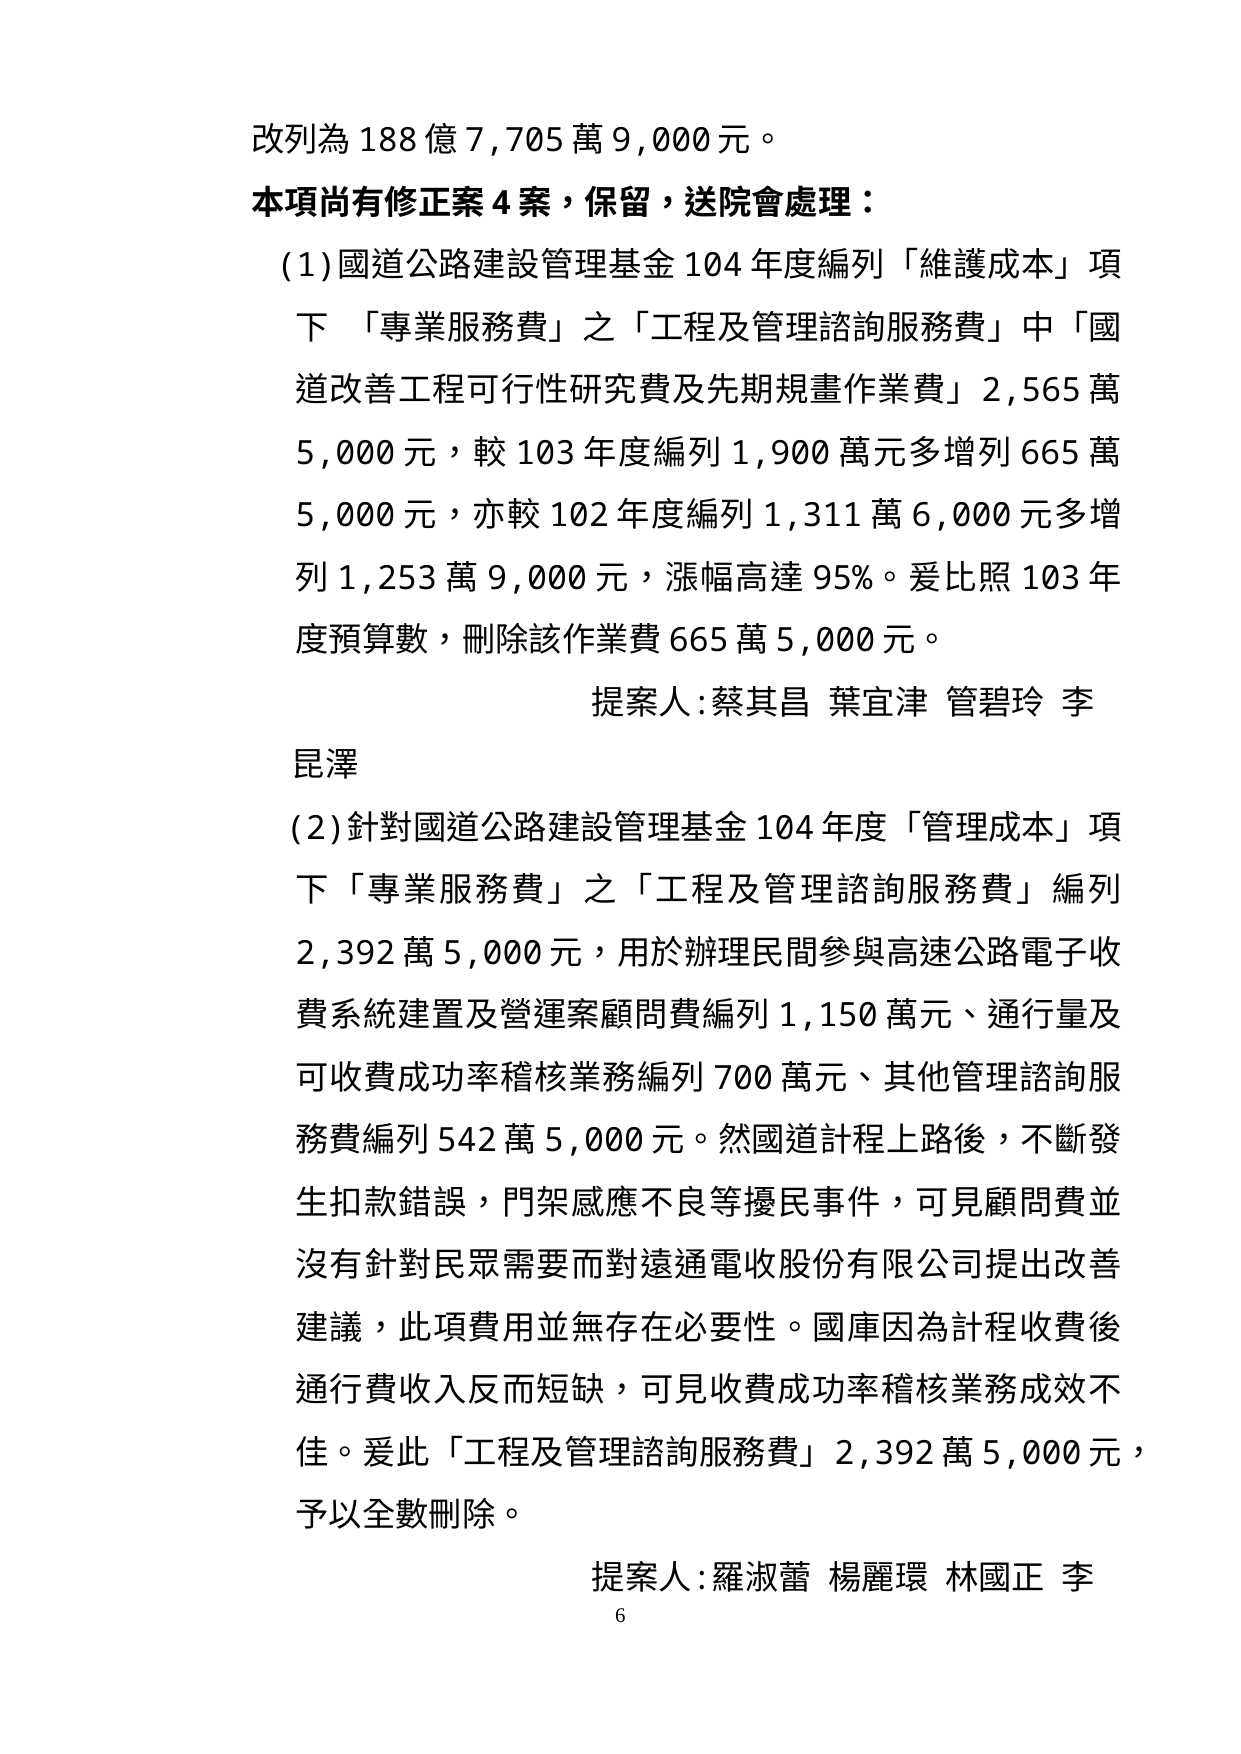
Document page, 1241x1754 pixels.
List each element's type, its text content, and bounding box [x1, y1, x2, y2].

text 2.業務總支出：原列189億0,166萬1,000元，減列「維護成 本」項下「服務費用」之「修理保養及保固費」中道路維護作業2,360萬2,000元、「管理及總務費用」100萬元，共計減列2,460萬2,000元，其餘均照列，改列為188億7,705萬9,000元。 [184, 96, 1122, 158]
text (1)國道公路建設管理基金104年度編列「維護成本」項下 「專業服務費」之「工程及管理諮詢服務費」中「國道改善工程可行性研究費及先期規畫作業費」2,565萬5,000元，較103年度編列1,900萬元多增列665萬5,000元，亦較102年度編列1,311萬6,000元多增列1,253萬9,000元，漲幅高達95%。爰比照103年度預算數，刪除該作業費665萬5,000元。 [133, 221, 1122, 658]
text 本項尚有修正案4案，保留，送院會處理： [251, 158, 1122, 221]
text (2)針對國道公路建設管理基金104年度「管理成本」項下「專業服務費」之「工程及管理諮詢服務費」編列2,392萬5,000元，用於辦理民間參與高速公路電子收費系統建置及營運案顧問費編列1,150萬元、通行量及可收費成功率稽核業務編列700萬元、其他管理諮詢服務費編列542萬5,000元。然國道計程上路後，不斷發生扣款錯誤，門架感應不良等擾民事件，可見顧問費並沒有針對民眾需要而對遠通電收股份有限公司提出改善建議，此項費用並無存在必要性。國庫因為計程收費後通行費收入反而短缺，可見收費成功率稽核業務成效不佳。爰此「工程及管理諮詢服務費」2,392萬5,000元，予以全數刪除。 [44, 783, 1122, 1533]
text 提案人:蔡其昌 葉宜津 管碧玲 李昆澤 [292, 658, 1122, 783]
text 提案人:羅淑蕾 楊麗環 林國正 李 [292, 1533, 1122, 1596]
